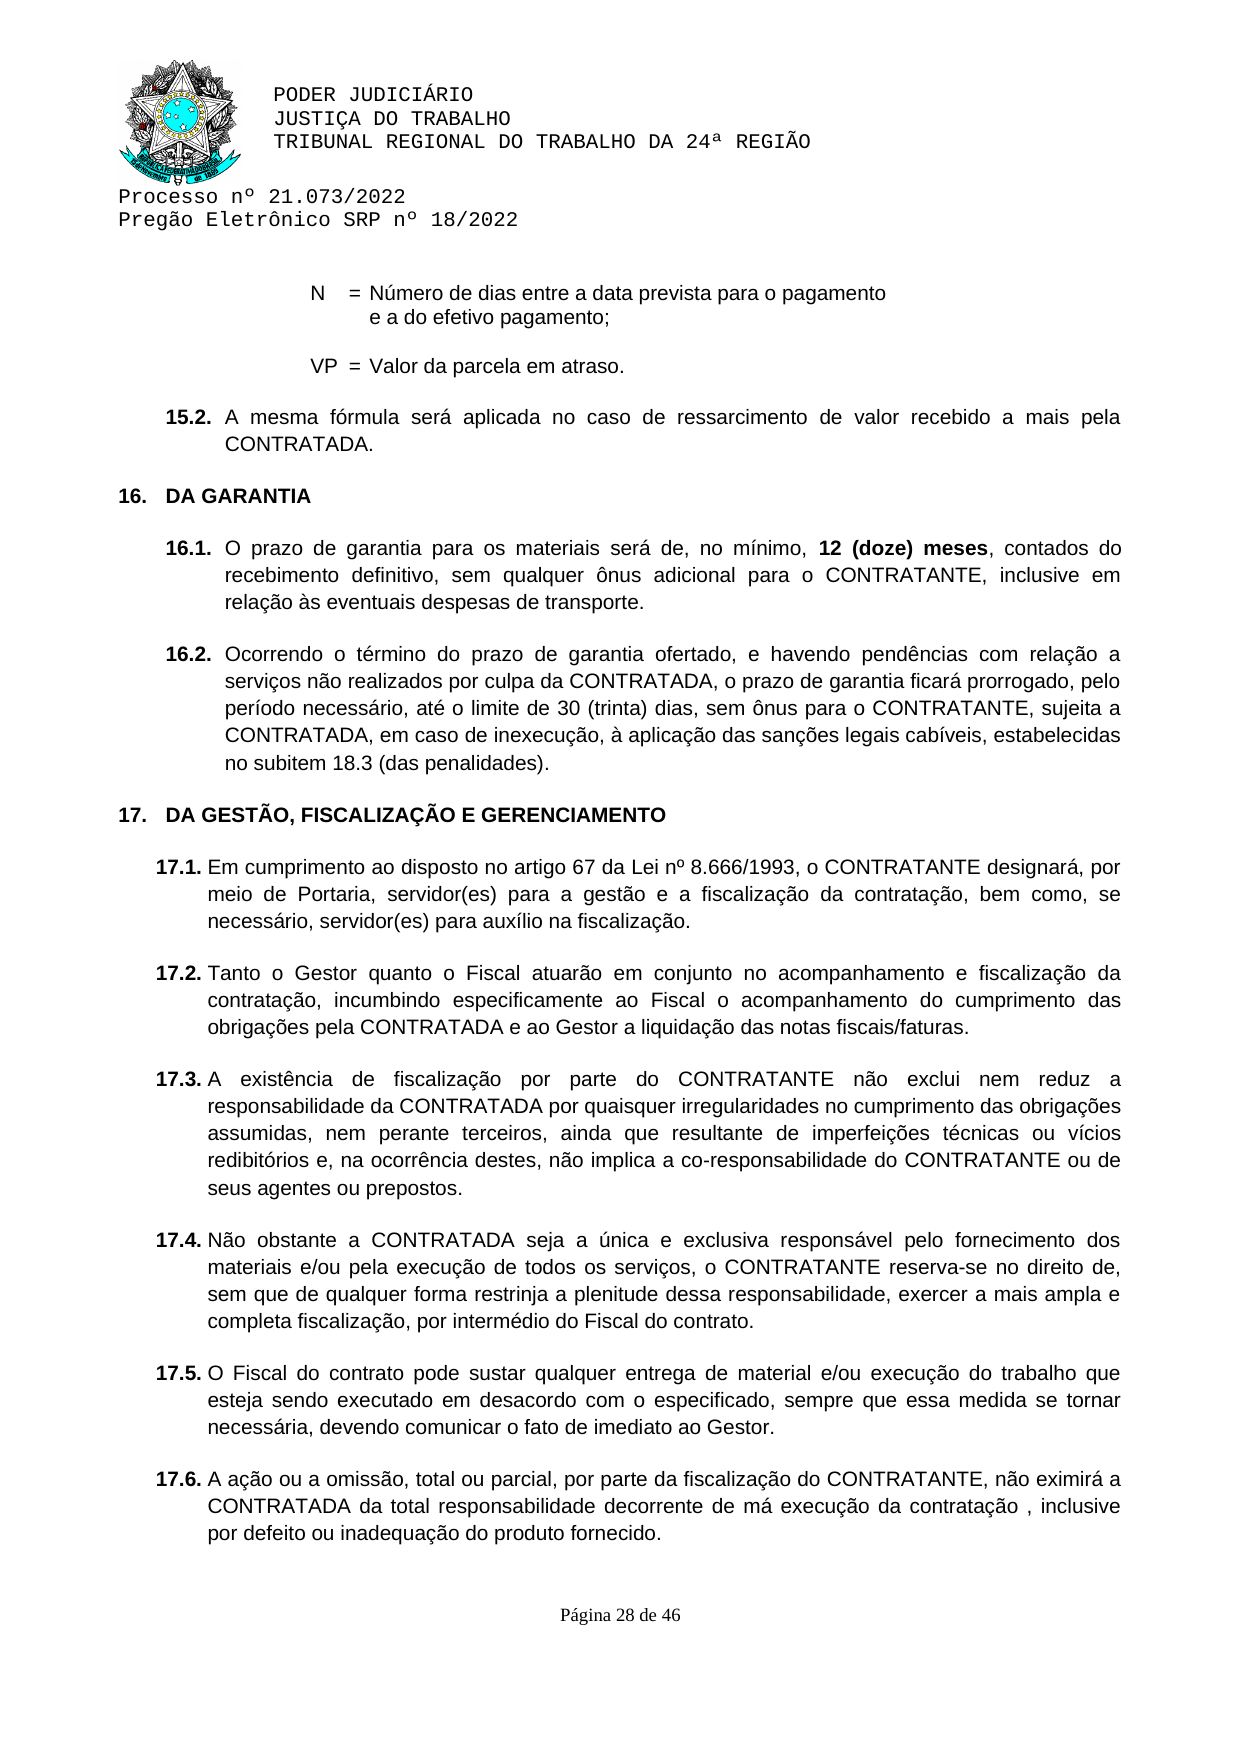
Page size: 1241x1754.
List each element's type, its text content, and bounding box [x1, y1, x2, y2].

list O prazo de garantia para os materiais será de, no mínimo, 12 (doze) meses, contados do recebimento definitivo, sem qualquer ônus adicional para o CONTRATANTE, inclusive em relação às eventuais despesas de transporte. [165, 534, 1122, 615]
text N = Número de dias entre a data prevista para o pagamento e a do efetivo pagamento; [310, 281, 901, 328]
subtitle Tanto o Gestor quanto o Fiscal atuarão em conjunto no acompanhamento e fiscalização da contratação, incumbindo especificamente ao Fiscal o acompanhamento do cumprimento das obrigações pela CONTRATADA e ao Gestor a liquidação das notas fiscais/faturas. [156, 959, 1122, 1040]
list DA GARANTIA [118, 482, 1122, 509]
subtitle O Fiscal do contrato pode sustar qualquer entrega de material e/ou execução do trabalho que esteja sendo executado em desacordo com o especificado, sempre que essa medida se tornar necessária, devendo comunicar o fato de imediato ao Gestor. [156, 1359, 1122, 1440]
list A mesma fórmula será aplicada no caso de ressarcimento de valor recebido a mais pela CONTRATADA. [165, 402, 1122, 457]
list DA GESTÃO, FISCALIZAÇÃO E GERENCIAMENTO [118, 800, 1122, 827]
picture [118, 59, 243, 186]
text VP = Valor da parcela em atraso. [310, 353, 1122, 377]
subtitle Não obstante a CONTRATADA seja a única e exclusiva responsável pelo fornecimento dos materiais e/ou pela execução de todos os serviços, o CONTRATANTE reserva-se no direito de, sem que de qualquer forma restrinja a plenitude dessa responsabilidade, exercer a mais ampla e completa fiscalização, por intermédio do Fiscal do contrato. [156, 1225, 1122, 1334]
list Ocorrendo o término do prazo de garantia ofertado, e havendo pendências com relação a serviços não realizados por culpa da CONTRATADA, o prazo de garantia ficará prorrogado, pelo período necessário, até o limite de 30 (trinta) dias, sem ônus para o CONTRATANTE, sujeita a CONTRATADA, em caso de inexecução, à aplicação das sanções legais cabíveis, estabelecidas no subitem 18.3 (das penalidades). [165, 640, 1122, 775]
subtitle Em cumprimento ao disposto no artigo 67 da Lei nº 8.666/1993, o CONTRATANTE designará, por meio de Portaria, servidor(es) para a gestão e a fiscalização da contratação, bem como, se necessário, servidor(es) para auxílio na fiscalização. [156, 852, 1122, 934]
subtitle A existência de fiscalização por parte do CONTRATANTE não exclui nem reduz a responsabilidade da CONTRATADA por quaisquer irregularidades no cumprimento das obrigações assumidas, nem perante terceiros, ainda que resultante de imperfeições técnicas ou vícios redibitórios e, na ocorrência destes, não implica a co-responsabilidade do CONTRATANTE ou de seus agentes ou prepostos. [156, 1065, 1122, 1200]
subtitle A ação ou a omissão, total ou parcial, por parte da fiscalização do CONTRATANTE, não eximirá a CONTRATADA da total responsabilidade decorrente de má execução da contratação , inclusive por defeito ou inadequação do produto fornecido. [156, 1465, 1122, 1546]
